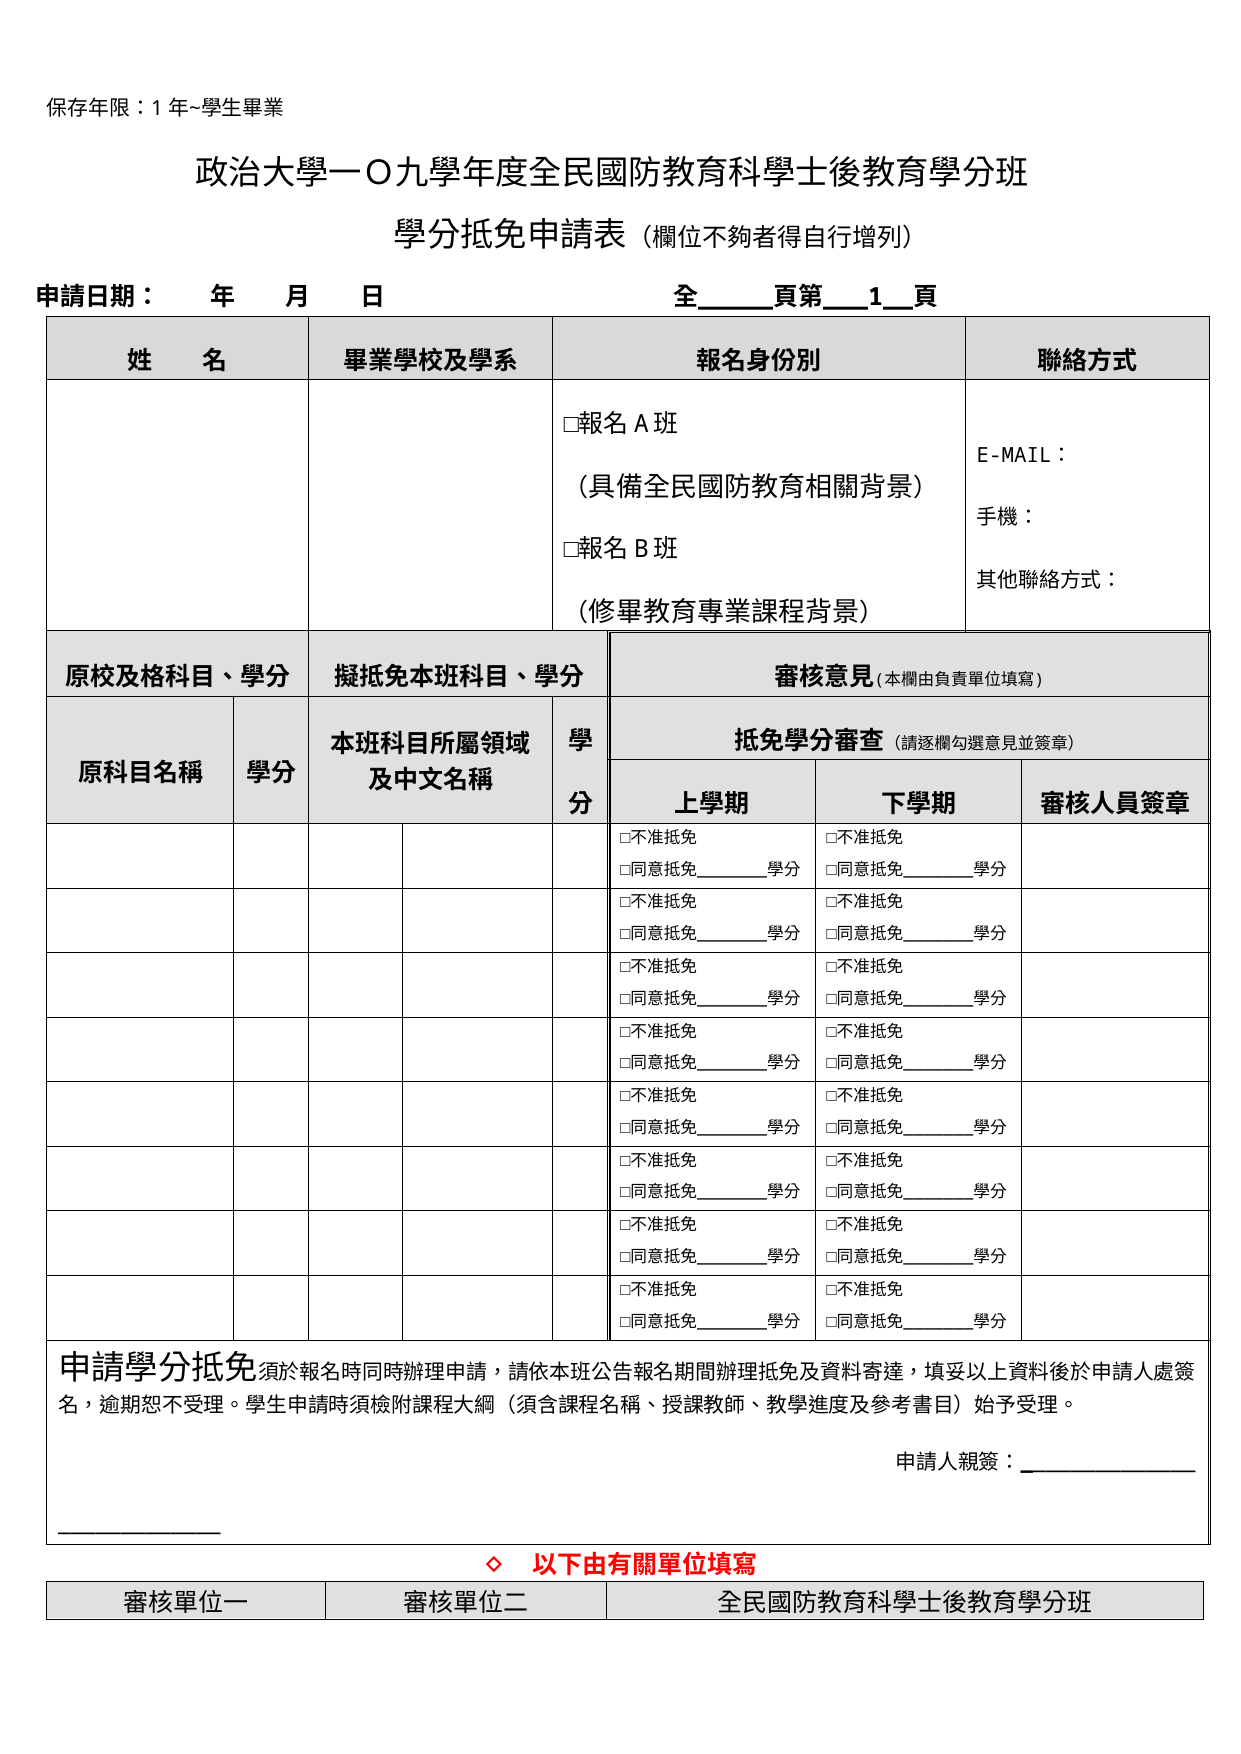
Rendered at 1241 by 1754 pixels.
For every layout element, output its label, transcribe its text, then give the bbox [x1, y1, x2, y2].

table_header 全民國防教育科學士後教育學分班 [607, 1582, 1203, 1618]
list 以下由有關單位填寫 [35, 1545, 1205, 1581]
text 學分抵免申請表（欄位不夠者得自行增列） [35, 191, 1205, 253]
table_cell [553, 1147, 607, 1210]
table_cell [234, 1147, 308, 1210]
table_header 聯絡方式 [966, 317, 1209, 379]
table_cell [403, 953, 552, 1017]
table_cell □不准抵免 □同意抵免_______學分 [816, 1276, 1021, 1339]
table_cell □報名A班 （具備全民國防教育相關背景） □報名B班 （修畢教育專業課程背景） [553, 380, 965, 630]
table_cell □不准抵免 □同意抵免_______學分 [611, 1018, 815, 1081]
table_cell [309, 953, 402, 1017]
table_cell [309, 1211, 402, 1275]
table_cell [47, 953, 233, 1017]
table_cell [1022, 1018, 1208, 1081]
table_cell E-MAIL： 手機： 其他聯絡方式： [966, 380, 1209, 630]
table_cell □不准抵免 □同意抵免_______學分 [611, 1082, 815, 1146]
table_cell [234, 953, 308, 1017]
table_cell [47, 824, 233, 887]
table_cell [234, 1018, 308, 1081]
table_cell 學分 [234, 697, 308, 823]
table_cell □不准抵免 □同意抵免_______學分 [816, 1211, 1021, 1275]
table_cell 上學期 [611, 760, 815, 823]
table_cell [309, 1276, 402, 1339]
table_cell [403, 1276, 552, 1339]
table_cell 抵免學分審查（請逐欄勾選意見並簽章） [611, 697, 1208, 759]
table_cell [553, 889, 607, 952]
table_header 審核單位一 [47, 1582, 325, 1618]
table_header 畢業學校及學系 [309, 317, 552, 379]
table_cell 原科目名稱 [47, 697, 233, 823]
table_cell 擬抵免本班科目、學分 [309, 631, 607, 696]
table_cell [234, 1211, 308, 1275]
table_cell [553, 953, 607, 1017]
table_cell 審核人員簽章 [1022, 760, 1208, 823]
table_cell 本班科目所屬領域及中文名稱 [309, 697, 552, 823]
table_header 保存年限：1 年~學生畢業 [36, 66, 309, 127]
table_cell □不准抵免 □同意抵免_______學分 [816, 1018, 1021, 1081]
table_cell [553, 1082, 607, 1146]
table_cell □不准抵免 □同意抵免_______學分 [611, 1211, 815, 1275]
table_header 審核單位二 [326, 1582, 606, 1618]
table_cell □不准抵免 □同意抵免_______學分 [611, 824, 815, 887]
table_cell [553, 824, 607, 887]
table_cell □不准抵免 □同意抵免_______學分 [611, 1276, 815, 1339]
table_cell □不准抵免 □同意抵免_______學分 [611, 953, 815, 1017]
table_cell 審核意見(本欄由負責單位填寫) [611, 633, 1208, 696]
table_cell [553, 1211, 607, 1275]
table_cell [309, 889, 402, 952]
table_cell 原校及格科目、學分 [47, 631, 308, 696]
table_cell [47, 1018, 233, 1081]
table_cell [1022, 1147, 1208, 1210]
table_cell [403, 1018, 552, 1081]
table_cell [47, 1082, 233, 1146]
table_cell [309, 824, 402, 887]
table_cell [1022, 1082, 1208, 1146]
text 申請日期： 年 月 日 全_____頁第___1__頁 [35, 253, 1205, 316]
table_cell [1022, 953, 1208, 1017]
table_cell [1022, 1276, 1208, 1339]
table_cell [47, 1276, 233, 1339]
table_cell [403, 889, 552, 952]
table_cell □不准抵免 □同意抵免_______學分 [611, 889, 815, 952]
table_cell [309, 1147, 402, 1210]
table_cell [234, 824, 308, 887]
table_cell [47, 1211, 233, 1275]
table_cell [1022, 1211, 1208, 1275]
table_header 報名身份別 [553, 317, 965, 379]
table_cell [553, 1276, 607, 1339]
table_cell [1022, 824, 1208, 887]
table_cell □不准抵免 □同意抵免_______學分 [816, 1147, 1021, 1210]
table_cell [234, 1276, 308, 1339]
table_cell □不准抵免 □同意抵免_______學分 [816, 1082, 1021, 1146]
table_cell □不准抵免 □同意抵免_______學分 [816, 889, 1021, 952]
table_cell [1022, 889, 1208, 952]
table_cell [309, 380, 552, 630]
table_cell [47, 1147, 233, 1210]
table_cell [553, 1018, 607, 1081]
table_cell □不准抵免 □同意抵免_______學分 [816, 824, 1021, 887]
text 政治大學一Ｏ九學年度全民國防教育科學士後教育學分班 [35, 128, 1205, 191]
table_header 姓 名 [47, 317, 308, 379]
table_cell [47, 889, 233, 952]
table_cell □不准抵免 □同意抵免_______學分 [816, 953, 1021, 1017]
table_cell [403, 1211, 552, 1275]
table_cell [403, 1147, 552, 1210]
table_cell [403, 824, 552, 887]
table_cell [234, 1082, 308, 1146]
table_cell 下學期 [816, 760, 1021, 823]
table_cell □不准抵免 □同意抵免_______學分 [611, 1147, 815, 1210]
table_cell [309, 1082, 402, 1146]
table_cell [403, 1082, 552, 1146]
table_cell [234, 889, 308, 952]
table_cell 申請學分抵免須於報名時同時辦理申請，請依本班公告報名期間辦理抵免及資料寄達，填妥以上資料後於申請人處簽名，逾期恕不受理。學生申請時須檢附課程大綱（須含課程名稱、授課教師、教學進度及參考書目）始予受理。 申請人親簽：___________________________ [47, 1341, 1208, 1544]
table_cell 學分 [553, 697, 607, 823]
table_cell [309, 1018, 402, 1081]
table_cell [47, 380, 308, 630]
